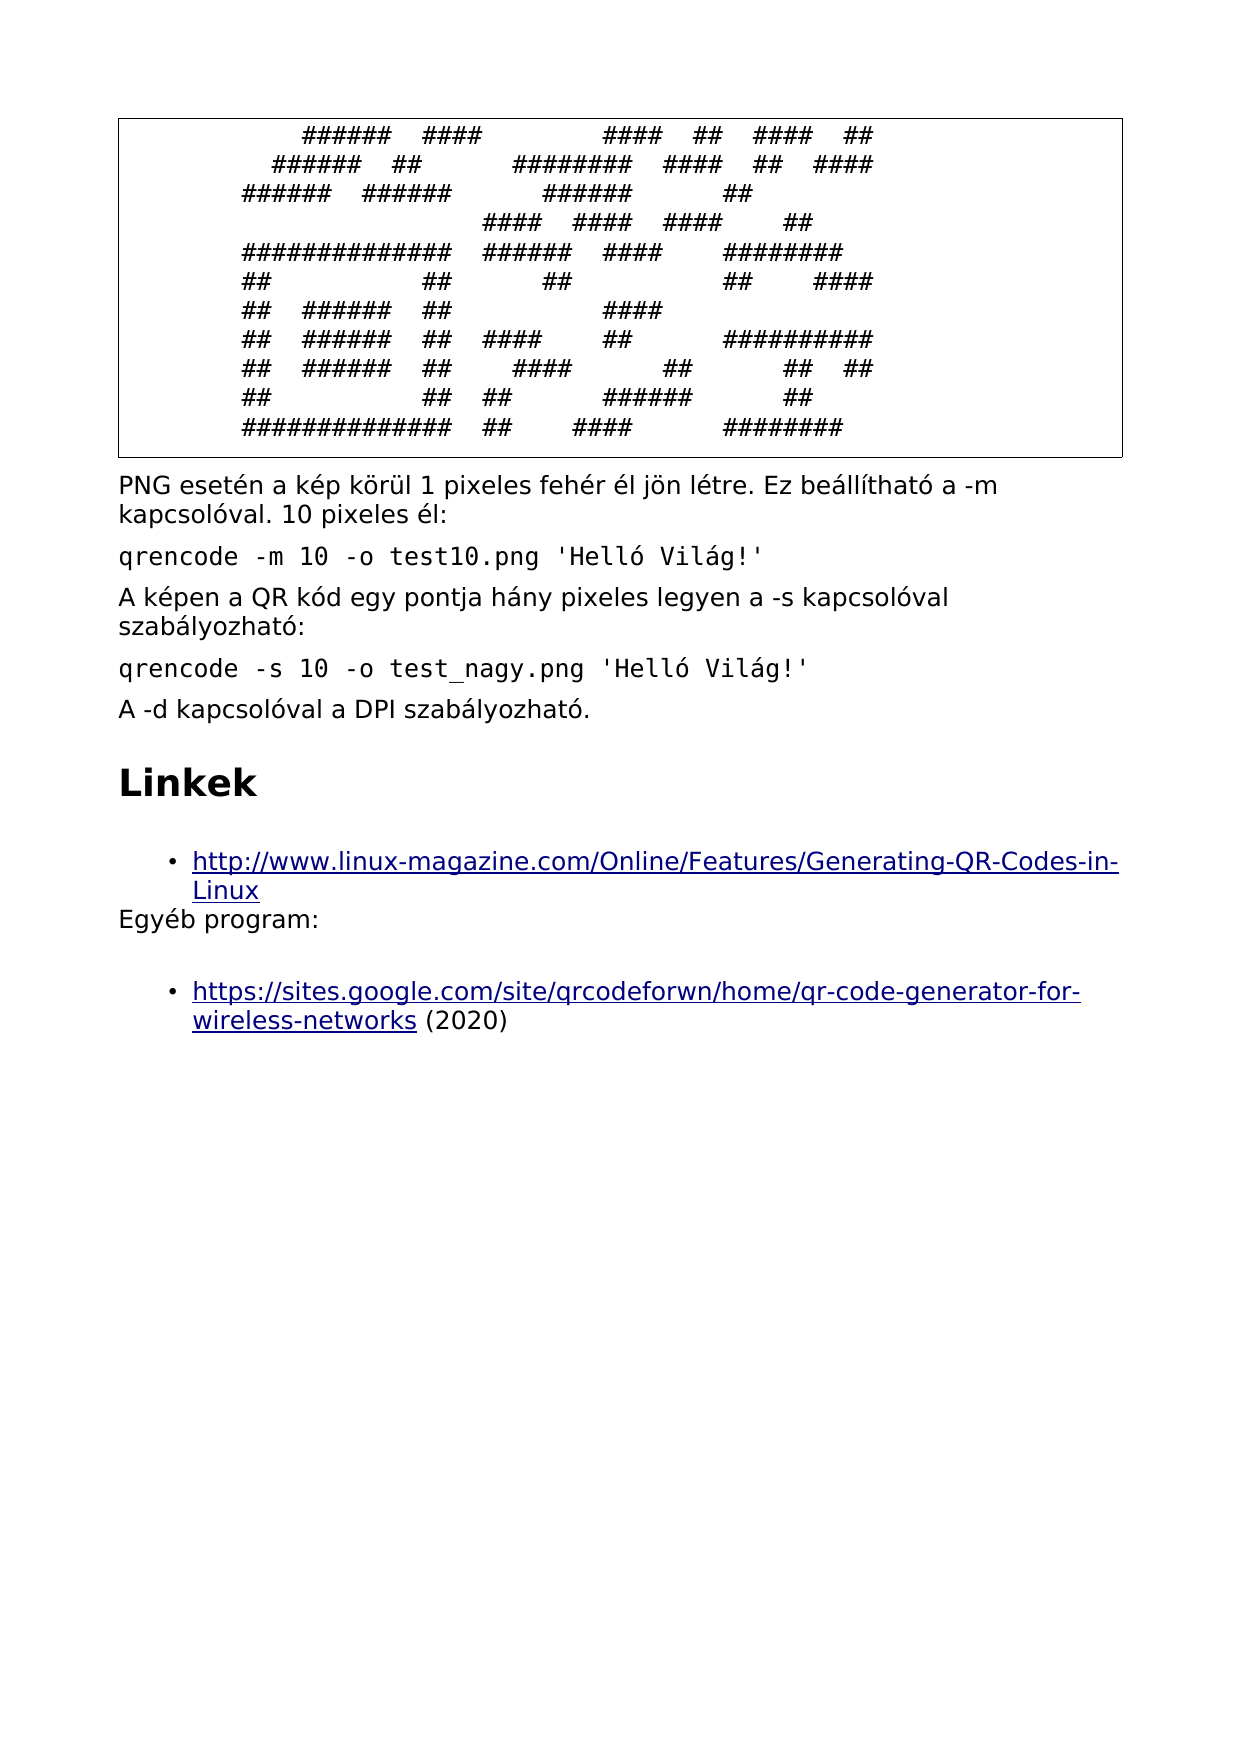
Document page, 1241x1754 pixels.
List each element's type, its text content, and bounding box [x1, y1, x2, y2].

list https://sites.google.com/site/qrcodeforwn/home/qr-code-generator-for-wireless-networks (2020) [177, 977, 1122, 1035]
list http://www.linux-magazine.com/Online/Features/Generating-QR-Codes-in-Linux [177, 847, 1122, 906]
text qrencode -m 10 -o test10.png 'Helló Világ!' [118, 542, 1122, 572]
text PNG esetén a kép körül 1 pixeles fehér él jön létre. Ez beállítható a -m kapcsolóval. 10 pixeles él: [118, 472, 1122, 530]
text A -d kapcsolóval a DPI szabályozható. [118, 695, 1122, 724]
text A képen a QR kód egy pontja hány pixeles legyen a -s kapcsolóval szabályozható: [118, 583, 1122, 642]
text Egyéb program: [118, 906, 1122, 935]
subtitle Linkek [118, 762, 1122, 805]
text qrencode -s 10 -o test_nagy.png 'Helló Világ!' [118, 654, 1122, 683]
table_header ###### #### #### ## #### ## ###### ## ######## #### ## #### ###### ###### ###### ## #### #### #### ## ############## ###### #### ######## ## ## ## ## #### ## ###### ## #### ## ###### ## #### ## ########## ## ###### ## #### ## ## ## ## ## ## ###### ## ############## ## #### ######## [119, 119, 1122, 457]
